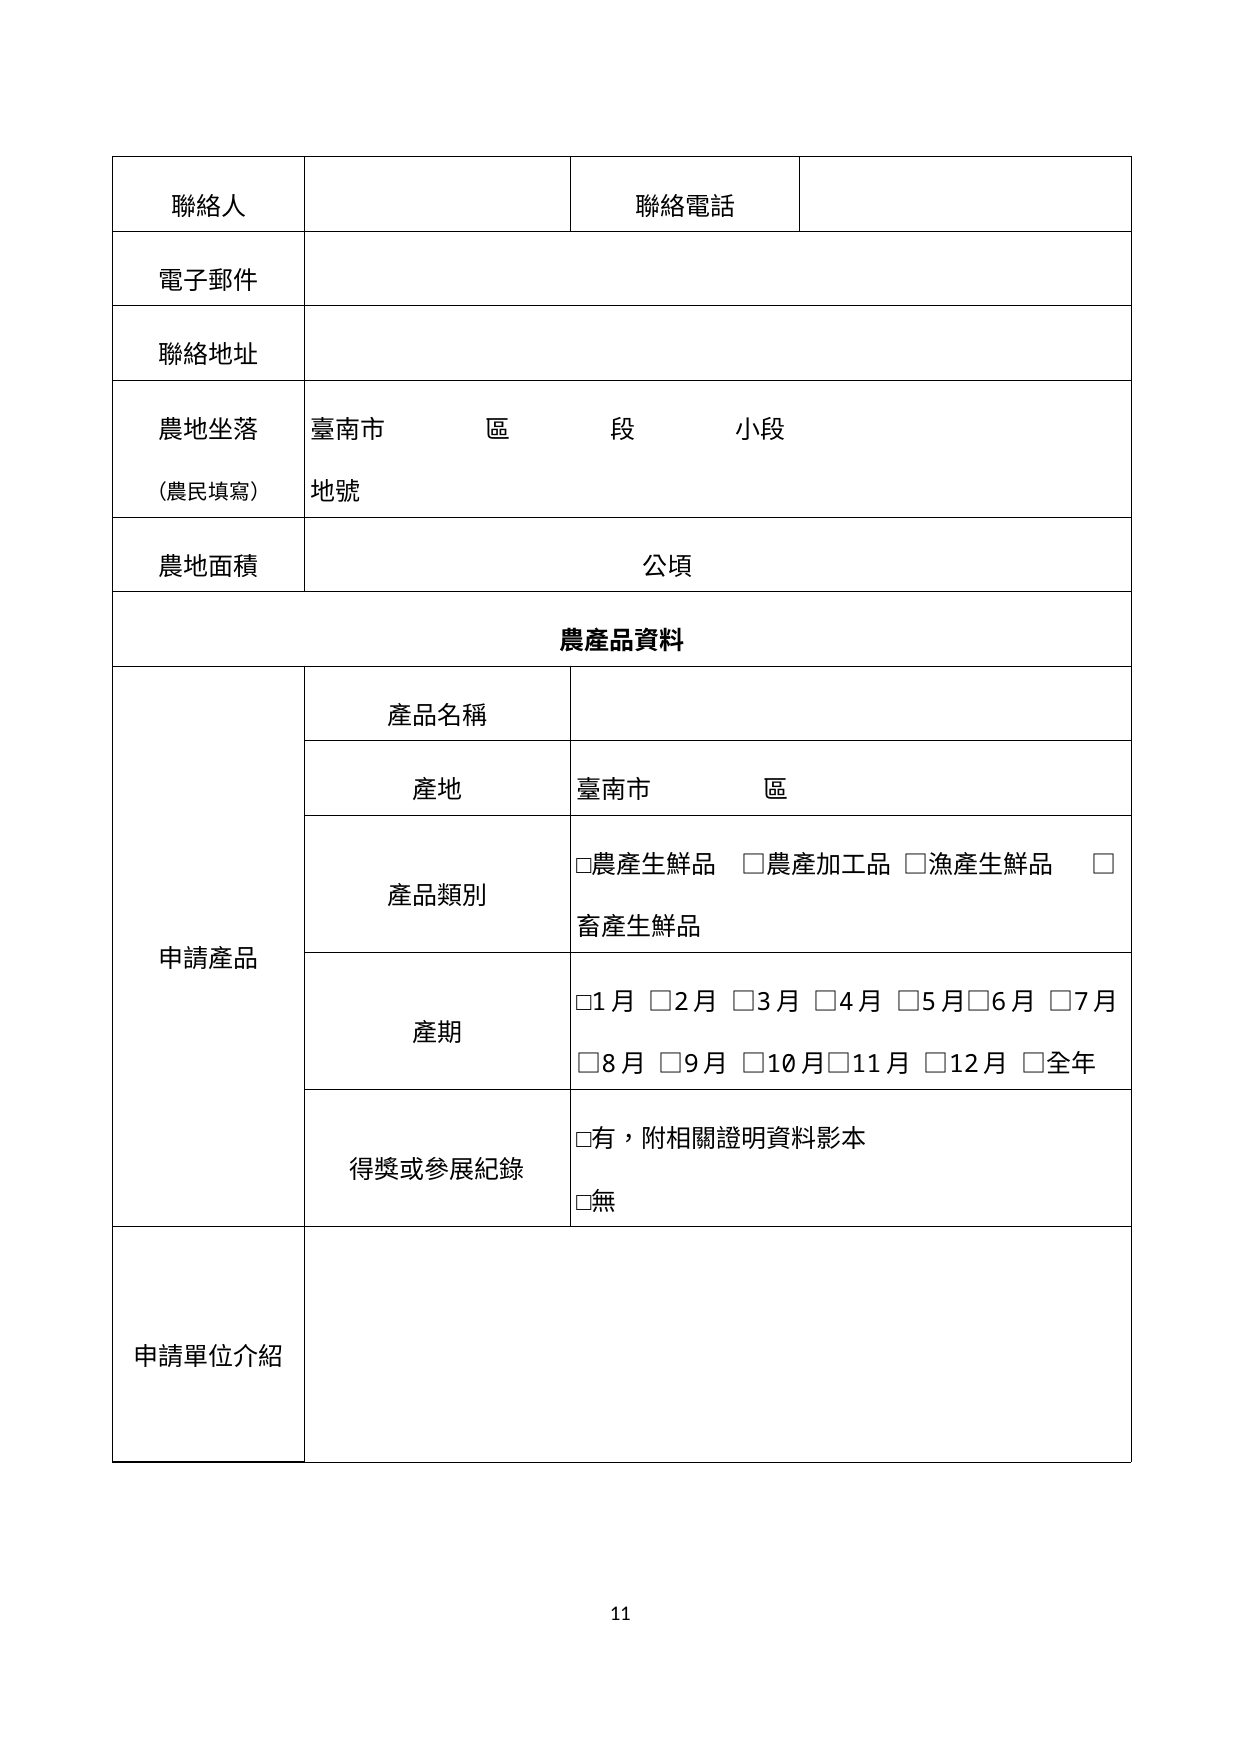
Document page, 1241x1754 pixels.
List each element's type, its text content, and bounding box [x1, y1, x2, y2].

table_cell [800, 157, 1131, 231]
table_cell 農地面積 [113, 518, 304, 591]
table_cell 臺南市 區 段 小段 地號 [305, 381, 1131, 517]
table_cell 聯絡人 [113, 157, 304, 231]
table_cell 申請單位介紹 [113, 1227, 304, 1461]
table_cell [305, 306, 1131, 379]
table_cell 聯絡地址 [113, 306, 304, 379]
table_cell 產期 [305, 953, 570, 1088]
table_cell □1月 □2月 □3月 □4月 □5月□6月 □7月 □8月 □9月 □10月□11月 □12月 □全年 [571, 953, 1131, 1088]
table_cell 產品名稱 [305, 667, 570, 740]
table_cell 農地坐落 （農民填寫） [113, 381, 304, 517]
table_cell 聯絡電話 [571, 157, 799, 231]
table_cell 產品類別 [305, 816, 570, 951]
table_cell □農產生鮮品 □農產加工品 □漁產生鮮品 □畜產生鮮品 [571, 816, 1131, 951]
table_cell 公頃 [305, 518, 1131, 591]
table_cell 電子郵件 [113, 232, 304, 305]
table_cell 申請產品 [113, 667, 304, 1226]
table_cell [305, 157, 570, 231]
table_cell 得獎或參展紀錄 [305, 1090, 570, 1226]
table_cell [305, 1227, 1131, 1461]
table_cell 產地 [305, 741, 570, 814]
table_cell [305, 232, 1131, 305]
table_cell □有，附相關證明資料影本 □無 [571, 1090, 1131, 1226]
table_cell [571, 667, 1131, 740]
table_cell 臺南市 區 [571, 741, 1131, 814]
table_cell 農產品資料 [113, 592, 1131, 666]
